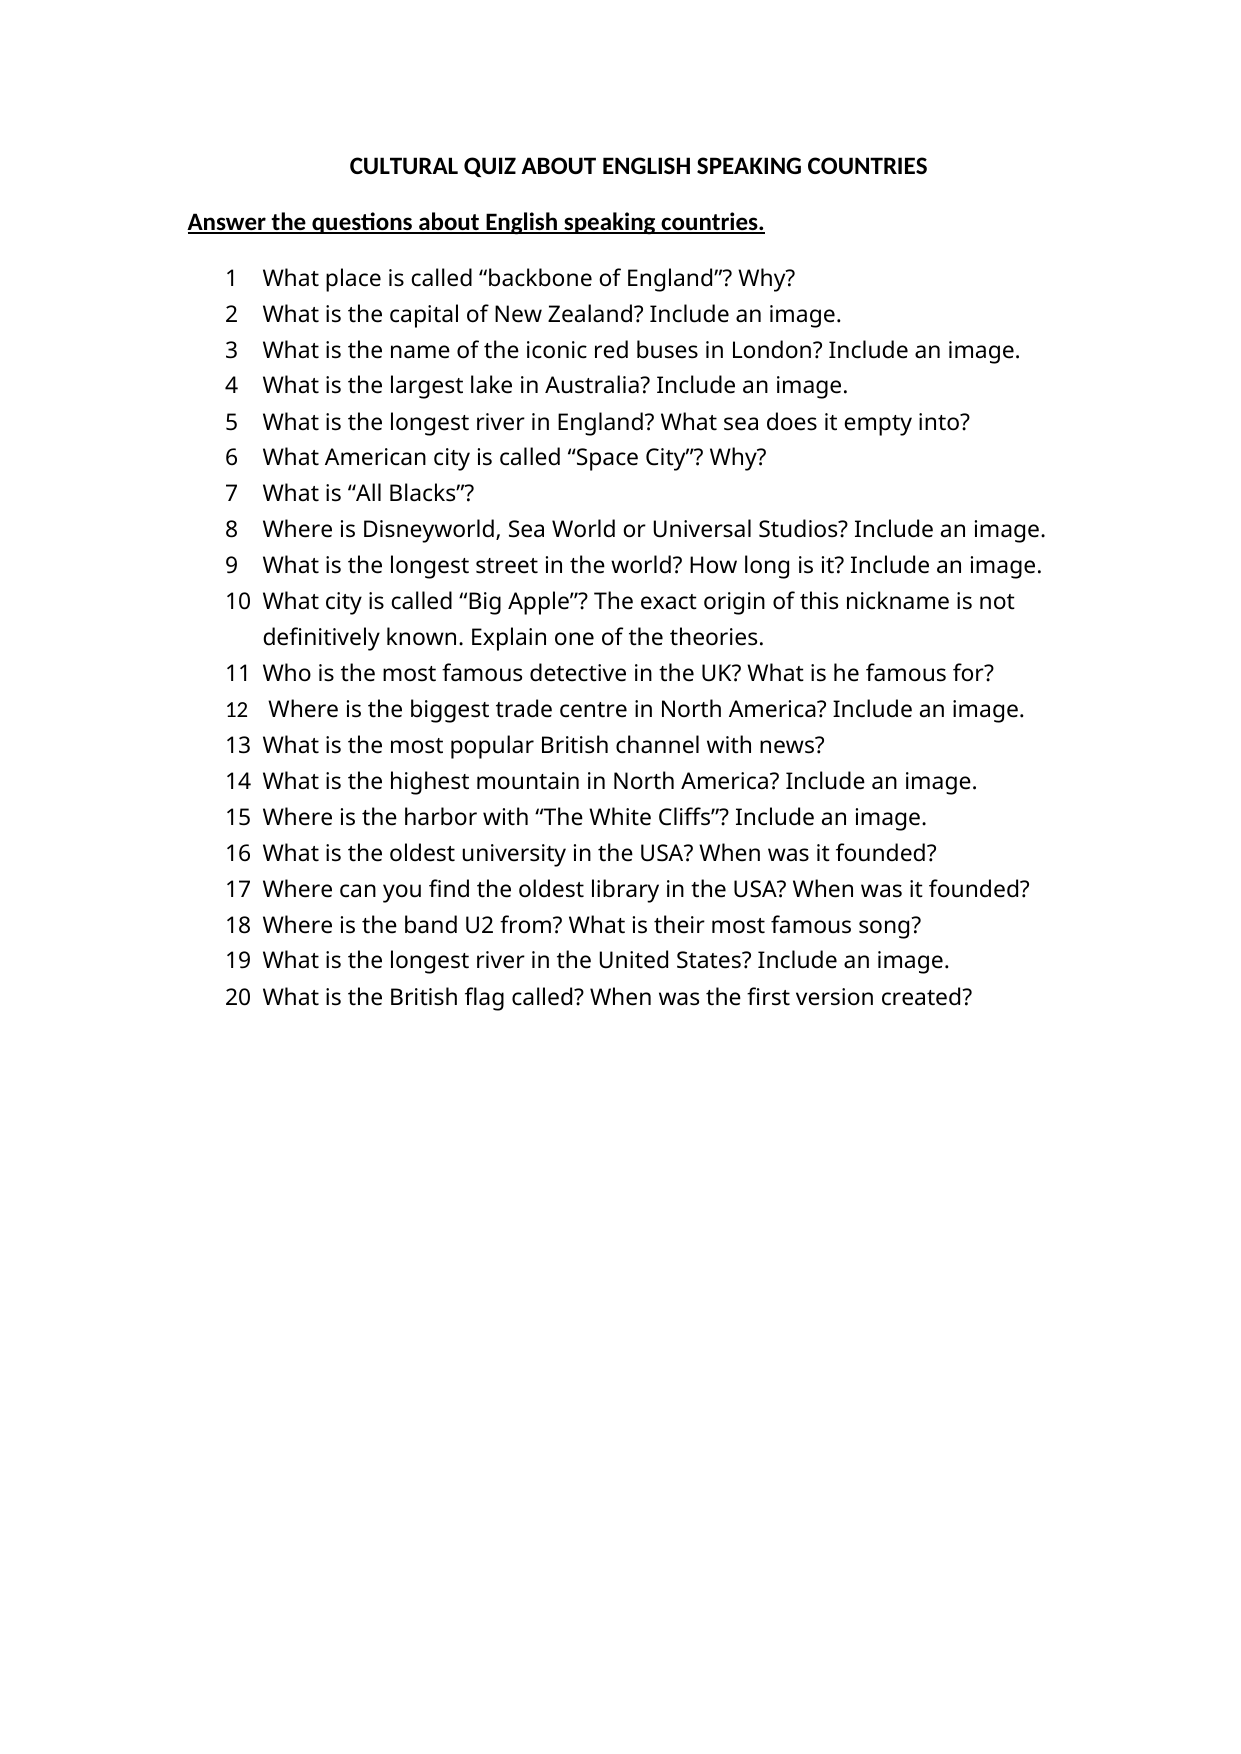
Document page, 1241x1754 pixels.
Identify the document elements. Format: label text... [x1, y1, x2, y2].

list What is the longest street in the world? How long is it? Include an image. [225, 549, 1090, 580]
list Who is the most famous detective in the UK? What is he famous for? [225, 657, 1090, 688]
list Where is the harbor with “The White Cliffs”? Include an image. [225, 801, 1090, 832]
list What is the capital of New Zealand? Include an image. [225, 298, 1090, 329]
list Where is the biggest trade centre in North America? Include an image. [225, 693, 1090, 724]
list What is “All Blacks”? [225, 477, 1090, 508]
list What city is called “Big Apple”? The exact origin of this nickname is not definitively known. Explain one of the theories. [225, 585, 1090, 652]
text Cultural Quiz about English speaking countries [187, 150, 1090, 181]
list What is the longest river in England? What sea does it empty into? [225, 405, 1090, 437]
list What is the longest river in the United States? Include an image. [225, 944, 1090, 976]
list Where can you find the oldest library in the USA? When was it founded? [225, 873, 1090, 904]
list Where is the band U2 from? What is their most famous song? [225, 908, 1090, 940]
list What place is called “backbone of England”? Why? [225, 262, 1090, 293]
list What is the most popular British channel with news? [225, 729, 1090, 760]
list What is the British flag called? When was the first version created? [225, 980, 1090, 1012]
list What American city is called “Space City”? Why? [225, 441, 1090, 473]
list What is the oldest university in the USA? When was it founded? [225, 837, 1090, 868]
list Where is Disneyworld, Sea World or Universal Studios? Include an image. [225, 513, 1090, 544]
text Answer the questions about English speaking countries. [187, 206, 1090, 236]
list What is the highest mountain in North America? Include an image. [225, 765, 1090, 796]
list What is the largest lake in Australia? Include an image. [225, 369, 1090, 401]
list What is the name of the iconic red buses in London? Include an image. [225, 333, 1090, 365]
